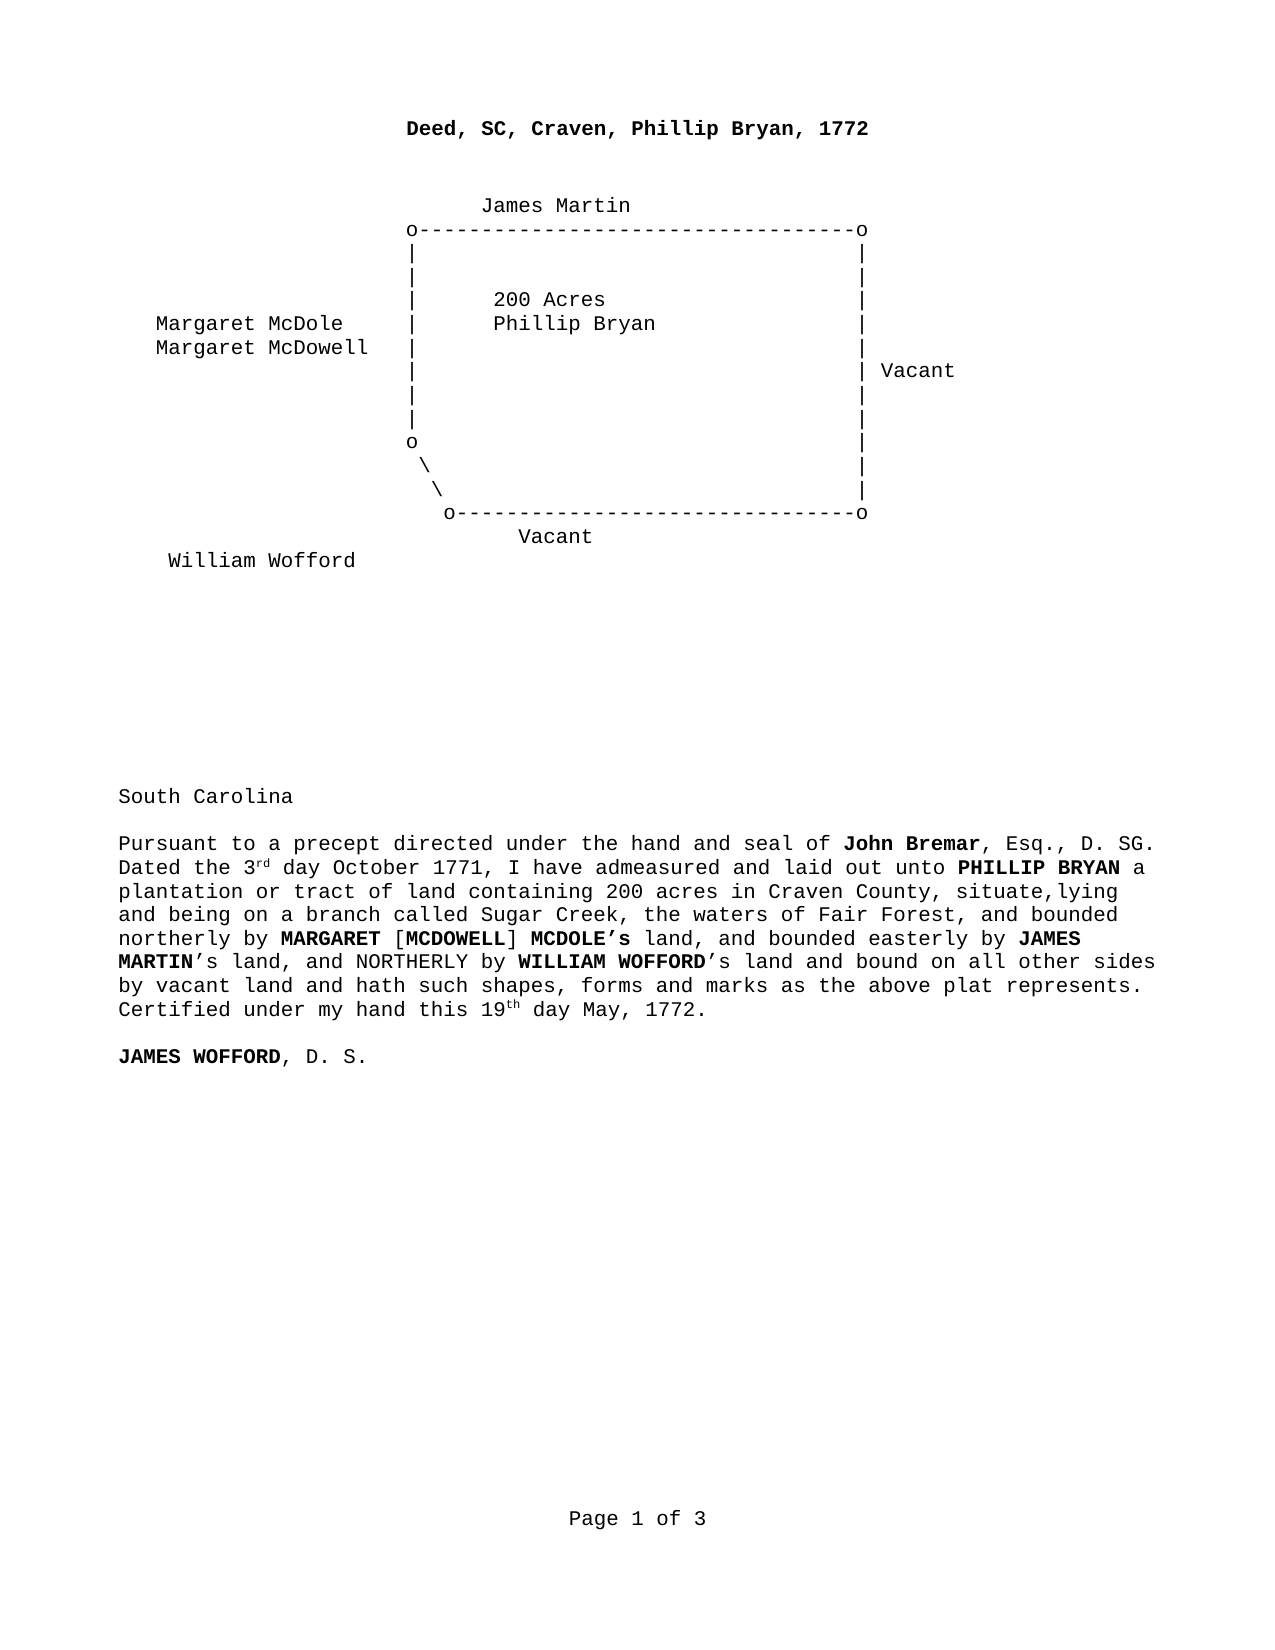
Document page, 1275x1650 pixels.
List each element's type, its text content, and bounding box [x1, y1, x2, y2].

text \ | [118, 479, 1157, 502]
text Margaret McDowell | | [118, 337, 1157, 360]
text o--------------------------------o [118, 502, 1157, 526]
text JAMES WOFFORD, D. S. [118, 1046, 1157, 1070]
text | 200 Acres | [118, 289, 1157, 313]
text \ | [118, 455, 1157, 479]
text o-----------------------------------o [118, 218, 1157, 242]
text William Wofford [118, 549, 1157, 573]
text Margaret McDole | Phillip Bryan | [118, 313, 1157, 337]
text | | Vacant [118, 360, 1157, 384]
text | | [118, 242, 1157, 266]
text | | [118, 266, 1157, 289]
text South Carolina [118, 786, 1157, 810]
text | | [118, 408, 1157, 431]
text Pursuant to a precept directed under the hand and seal of John Bremar, Esq., D. SG. Dated the 3rd day October 1771, I have admeasured and laid out unto PHILLIP BRYAN a plantation or tract of land containing 200 acres in Craven County, situate,lying and being on a branch called Sugar Creek, the waters of Fair Forest, and bounded northerly by MARGARET [MCDOWELL] MCDOLE’s land, and bounded easterly by JAMES MARTIN’s land, and NORTHERLY by WILLIAM WOFFORD’s land and bound on all other sides by vacant land and hath such shapes, forms and marks as the above plat represents. Certified under my hand this 19th day May, 1772. [118, 833, 1157, 1022]
text James Martin [118, 195, 1157, 218]
text o | [118, 431, 1157, 455]
text Vacant [118, 526, 1157, 549]
text | | [118, 384, 1157, 408]
